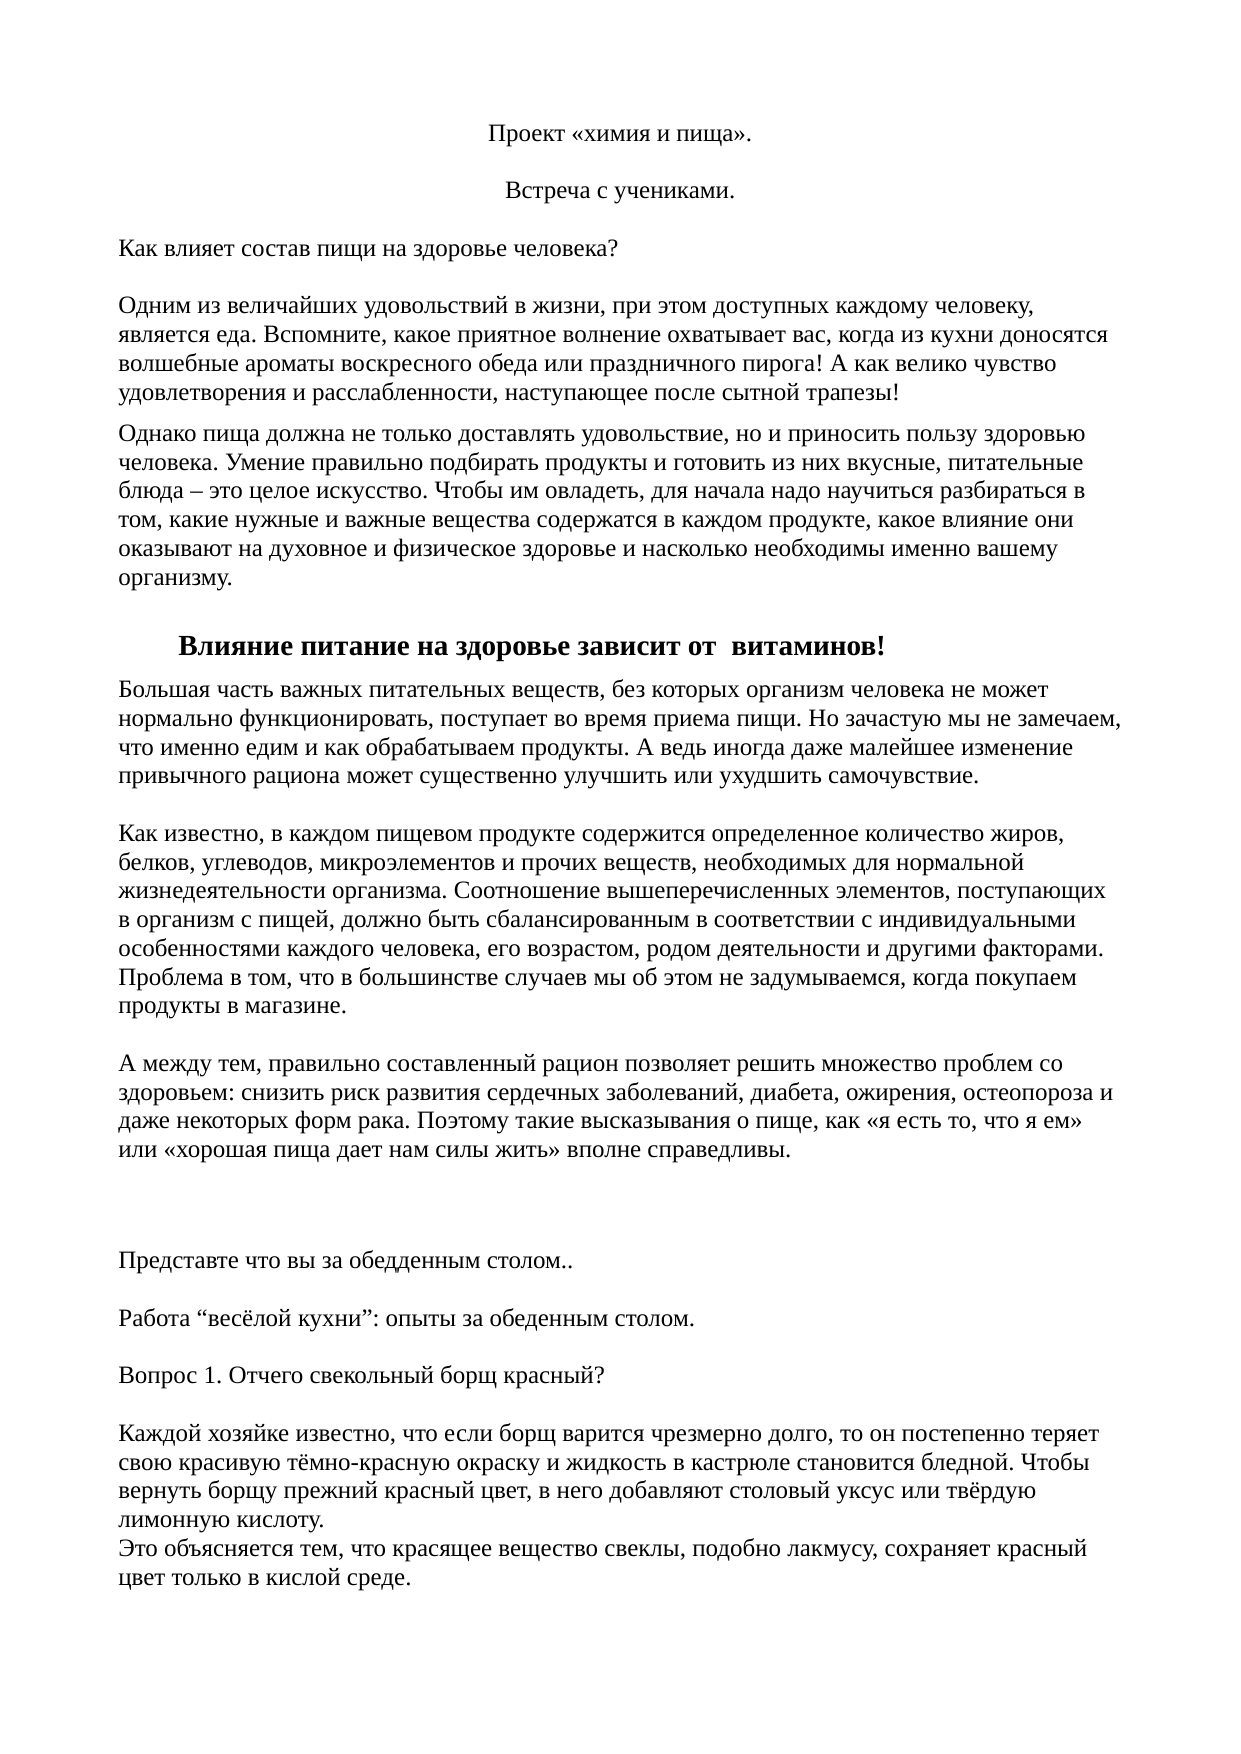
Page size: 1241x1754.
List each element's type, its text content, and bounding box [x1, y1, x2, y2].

text Большая часть важных питательных веществ, без которых организм человека не может нормально функционировать, поступает во время приема пищи. Но зачастую мы не замечаем, что именно едим и как обрабатываем продукты. А ведь иногда даже малейшее изменение привычного рациона может существенно улучшить или ухудшить самочувствие. Как известно, в каждом пищевом продукте содержится определенное количество жиров, белков, углеводов, микроэлементов и прочих веществ, необходимых для нормальной жизнедеятельности организма. Соотношение вышеперечисленных элементов, поступающих в организм с пищей, должно быть сбалансированным в соответствии с индивидуальными особенностями каждого человека, его возрастом, родом деятельности и другими факторами. Проблема в том, что в большинстве случаев мы об этом не задумываемся, когда покупаем продукты в магазине. А между тем, правильно составленный рацион позволяет решить множество проблем со здоровьем: снизить риск развития сердечных заболеваний, диабета, ожирения, остеопороза и даже некоторых форм рака. Поэтому такие высказывания о пище, как «я есть то, что я ем» или «хорошая пища дает нам силы жить» вполне справедливы. [118, 674, 1122, 1163]
text Однако пища должна не только доставлять удовольствие, но и приносить пользу здоровью человека. Умение правильно подбирать продукты и готовить из них вкусные, питательные блюда – это целое искусство. Чтобы им овладеть, для начала надо научиться разбираться в том, какие нужные и важные вещества содержатся в каждом продукте, какое влияние они оказывают на духовное и физическое здоровье и насколько необходимы именно вашему организму. [118, 418, 1122, 591]
text Встреча с учениками. [118, 176, 1122, 204]
text Это объясняется тем, что красящее вещество свеклы, подобно лакмусу, сохраняет красный цвет только в кислой среде. [118, 1533, 1122, 1590]
text Вопрос 1. Отчего свекольный борщ красный? [118, 1360, 1122, 1389]
subtitle Влияние питание на здоровье зависит от витаминов! [118, 628, 1122, 662]
text Одним из величайших удовольствий в жизни, при этом доступных каждому человеку, является еда. Вспомните, какое приятное волнение охватывает вас, когда из кухни доносятся волшебные ароматы воскресного обеда или праздничного пирога! А как велико чувство удовлетворения и расслабленности, наступающее после сытной трапезы! [118, 291, 1122, 406]
text Как влияет состав пищи на здоровье человека? [118, 233, 1122, 262]
text Каждой хозяйке известно, что если борщ варится чрезмерно долго, то он постепенно теряет свою красивую тёмно-красную окраску и жидкость в кастрюле становится бледной. Чтобы вернуть борщу прежний красный цвет, в него добавляют столовый уксус или твёрдую лимонную кислоту. [118, 1418, 1122, 1533]
text Представте что вы за обедденным столом.. [118, 1245, 1122, 1274]
text Работа “весёлой кухни”: опыты за обеденным столом. [118, 1303, 1122, 1332]
text Проект «химия и пища». [118, 118, 1122, 147]
